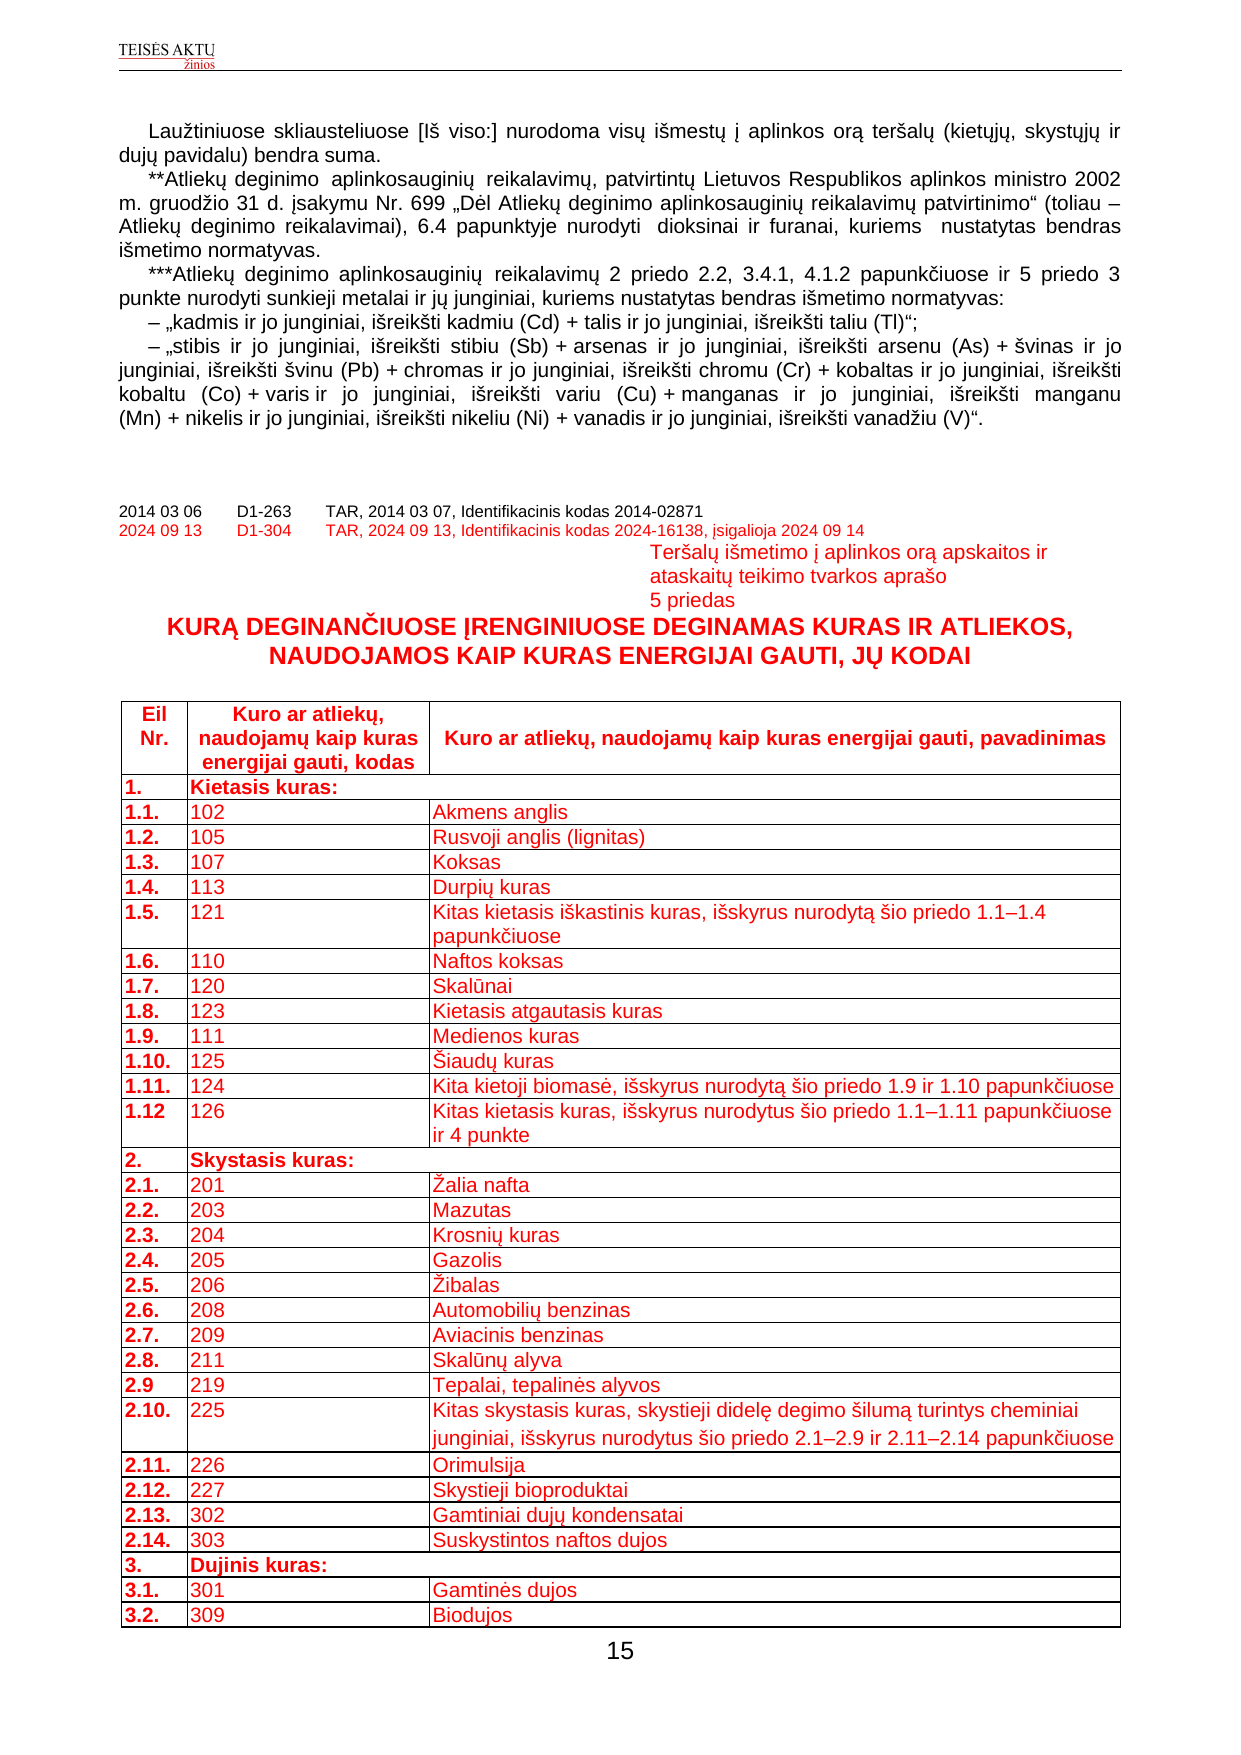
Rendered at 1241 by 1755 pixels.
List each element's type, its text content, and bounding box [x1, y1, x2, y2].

table_cell 206 [188, 1273, 429, 1297]
table_cell 126 [188, 1099, 429, 1147]
table_cell 2.12. [122, 1478, 187, 1501]
table_cell 219 [188, 1373, 429, 1397]
text KURĄ DEGINANČIUOSE ĮRENGINIUOSE DEGINAMAS KURAS IR ATLIEKOS, NAUDOJAMOS KAIP KURAS ENERGIJAI GAUTI, JŲ KODAI [118, 612, 1122, 669]
text 2024 09 13 D1-304 TAR, 2024 09 13, Identifikacinis kodas 2024-16138, įsigalioja 2024 09 14 [118, 521, 1122, 540]
table_cell 2.14. [122, 1528, 187, 1551]
table_cell Gamtiniai dujų kondensatai [430, 1503, 1120, 1526]
table_cell 102 [188, 800, 429, 824]
table_cell Orimulsija [430, 1453, 1120, 1476]
table_cell Dujinis kuras: [188, 1553, 1120, 1576]
table_cell 1.9. [122, 1024, 187, 1048]
table_cell Akmens anglis [430, 800, 1120, 824]
table_header Kuro ar atliekų, naudojamų kaip kuras energijai gauti, pavadinimas [430, 702, 1120, 774]
table_cell 105 [188, 825, 429, 849]
table_cell 110 [188, 949, 429, 973]
table_cell Žibalas [430, 1273, 1120, 1297]
table_cell 1.11. [122, 1074, 187, 1098]
table_cell 309 [188, 1603, 429, 1626]
table_cell 2.1. [122, 1173, 187, 1197]
table_cell 3. [122, 1553, 187, 1576]
table_cell 211 [188, 1348, 429, 1372]
table_cell Automobilių benzinas [430, 1298, 1120, 1322]
table_cell 107 [188, 850, 429, 874]
table_cell 302 [188, 1503, 429, 1526]
table_cell Kitas kietasis iškastinis kuras, išskyrus nurodytą šio priedo 1.1–1.4 papunkčiuose [430, 900, 1120, 948]
text 2014 03 06 D1-263 TAR, 2014 03 07, Identifikacinis kodas 2014-02871 [118, 502, 1122, 521]
table_cell 205 [188, 1248, 429, 1272]
text **Atliekų deginimo aplinkosauginių reikalavimų, patvirtintų Lietuvos Respublikos aplinkos ministro 2002 m. gruodžio 31 d. įsakymu Nr. 699 „Dėl Atliekų deginimo aplinkosauginių reikalavimų patvirtinimo“ (toliau – Atliekų deginimo reikalavimai), 6.4 papunktyje nurodyti dioksinai ir furanai, kuriems nustatytas bendras išmetimo normatyvas. [118, 166, 1122, 262]
table_cell Skystieji bioproduktai [430, 1478, 1120, 1501]
table_cell 1.6. [122, 949, 187, 973]
table_cell 225 [188, 1398, 429, 1451]
table_cell Žalia nafta [430, 1173, 1120, 1197]
table_cell 2.9 [122, 1373, 187, 1397]
table_cell 2.4. [122, 1248, 187, 1272]
table_cell 1.7. [122, 974, 187, 998]
table_cell Krosnių kuras [430, 1223, 1120, 1247]
table_cell Skalūnai [430, 974, 1120, 998]
table_cell 301 [188, 1578, 429, 1601]
table_cell 203 [188, 1198, 429, 1222]
table_cell 123 [188, 999, 429, 1023]
text ***Atliekų deginimo aplinkosauginių reikalavimų 2 priedo 2.2, 3.4.1, 4.1.2 papunkčiuose ir 5 priedo 3 punkte nurodyti sunkieji metalai ir jų junginiai, kuriems nustatytas bendras išmetimo normatyvas: [118, 262, 1122, 310]
table_header Eil Nr. [122, 702, 187, 774]
table_cell 125 [188, 1049, 429, 1073]
table_cell 111 [188, 1024, 429, 1048]
table_cell 2.3. [122, 1223, 187, 1247]
table_cell Koksas [430, 850, 1120, 874]
table_cell 1.4. [122, 875, 187, 899]
table_cell 303 [188, 1528, 429, 1551]
table_cell Kietasis kuras: [188, 775, 1120, 799]
table_cell Kitas skystasis kuras, skystieji didelę degimo šilumą turintys cheminiai junginiai, išskyrus nurodytus šio priedo 2.1–2.9 ir 2.11–2.14 papunkčiuose [430, 1398, 1120, 1451]
table_cell Biodujos [430, 1603, 1120, 1626]
table_cell 1.8. [122, 999, 187, 1023]
table_cell 227 [188, 1478, 429, 1501]
table_cell 121 [188, 900, 429, 948]
table_cell Šiaudų kuras [430, 1049, 1120, 1073]
table_cell 2.10. [122, 1398, 187, 1451]
table_cell 2.6. [122, 1298, 187, 1322]
text Teršalų išmetimo į aplinkos orą apskaitos ir ataskaitų teikimo tvarkos aprašo 5 priedas [649, 540, 1122, 612]
table_cell 1.12 [122, 1099, 187, 1147]
table_cell Rusvoji anglis (lignitas) [430, 825, 1120, 849]
table_cell 2.11. [122, 1453, 187, 1476]
text – „stibis ir jo junginiai, išreikšti stibiu (Sb) + arsenas ir jo junginiai, išreikšti arsenu (As) + švinas ir jo junginiai, išreikšti švinu (Pb) + chromas ir jo junginiai, išreikšti chromu (Cr) + kobaltas ir jo junginiai, išreikšti kobaltu (Co) + varis ir jo junginiai, išreikšti variu (Cu) + manganas ir jo junginiai, išreikšti manganu (Mn) + nikelis ir jo junginiai, išreikšti nikeliu (Ni) + vanadis ir jo junginiai, išreikšti vanadžiu (V)“. [118, 334, 1122, 430]
table_cell 1.2. [122, 825, 187, 849]
table_cell 208 [188, 1298, 429, 1322]
table_cell 1.5. [122, 900, 187, 948]
table_cell 226 [188, 1453, 429, 1476]
table_cell 124 [188, 1074, 429, 1098]
table_cell Kitas kietasis kuras, išskyrus nurodytus šio priedo 1.1–1.11 papunkčiuose ir 4 punkte [430, 1099, 1120, 1147]
text – „kadmis ir jo junginiai, išreikšti kadmiu (Cd) + talis ir jo junginiai, išreikšti taliu (Tl)“; [118, 310, 1122, 334]
text Laužtiniuose skliausteliuose [Iš viso:] nurodoma visų išmestų į aplinkos orą teršalų (kietųjų, skystųjų ir dujų pavidalu) bendra suma. [118, 118, 1122, 166]
table_cell 2.2. [122, 1198, 187, 1222]
table_cell 2.5. [122, 1273, 187, 1297]
table_cell 201 [188, 1173, 429, 1197]
table_cell Suskystintos naftos dujos [430, 1528, 1120, 1551]
table_cell Skystasis kuras: [188, 1148, 1120, 1172]
table_cell 204 [188, 1223, 429, 1247]
table_cell Aviacinis benzinas [430, 1323, 1120, 1347]
table_cell 2.8. [122, 1348, 187, 1372]
table_cell Tepalai, tepalinės alyvos [430, 1373, 1120, 1397]
table_cell 2.13. [122, 1503, 187, 1526]
table_cell 120 [188, 974, 429, 998]
table_cell 209 [188, 1323, 429, 1347]
table_cell Durpių kuras [430, 875, 1120, 899]
table_cell Naftos koksas [430, 949, 1120, 973]
table_cell 1. [122, 775, 187, 799]
table_cell Mazutas [430, 1198, 1120, 1222]
table_cell 1.3. [122, 850, 187, 874]
table_cell Gamtinės dujos [430, 1578, 1120, 1601]
table_cell Kita kietoji biomasė, išskyrus nurodytą šio priedo 1.9 ir 1.10 papunkčiuose [430, 1074, 1120, 1098]
table_cell 1.1. [122, 800, 187, 824]
table_cell 2. [122, 1148, 187, 1172]
table_cell 3.2. [122, 1603, 187, 1626]
table_cell Kietasis atgautasis kuras [430, 999, 1120, 1023]
table_cell 1.10. [122, 1049, 187, 1073]
table_header Kuro ar atliekų, naudojamų kaip kuras energijai gauti, kodas [188, 702, 429, 774]
table_cell 3.1. [122, 1578, 187, 1601]
table_cell 113 [188, 875, 429, 899]
table_cell Gazolis [430, 1248, 1120, 1272]
table_cell 2.7. [122, 1323, 187, 1347]
table_cell Medienos kuras [430, 1024, 1120, 1048]
table_cell Skalūnų alyva [430, 1348, 1120, 1372]
